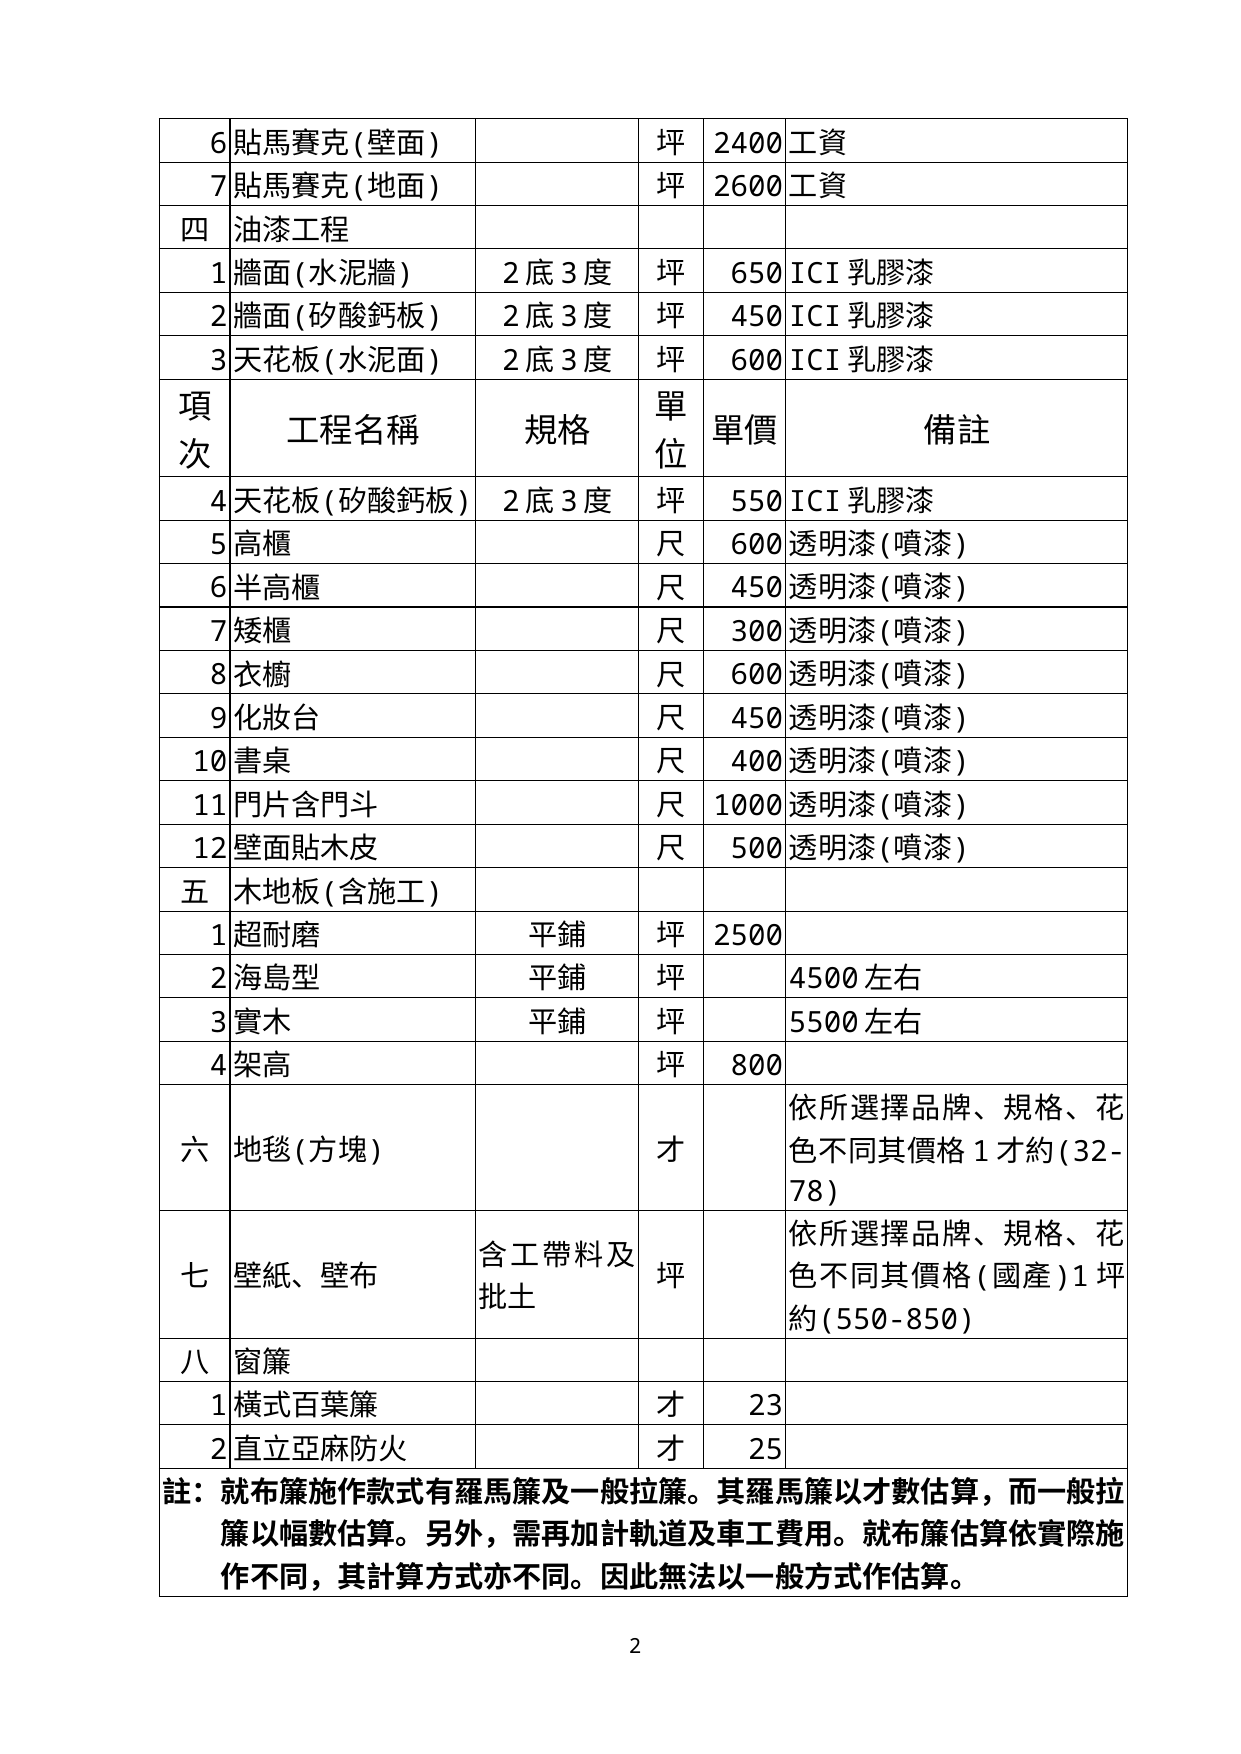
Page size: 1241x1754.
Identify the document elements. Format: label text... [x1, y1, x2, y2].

table_cell 1 [160, 912, 229, 954]
table_cell 七 [160, 1211, 229, 1338]
table_cell 透明漆(噴漆) [786, 564, 1127, 606]
table_cell 矮櫃 [231, 608, 475, 650]
table_cell 坪 [639, 163, 703, 205]
table_cell 1 [160, 249, 229, 292]
table_cell 7 [160, 163, 229, 205]
table_cell 尺 [639, 564, 703, 606]
table_cell 尺 [639, 521, 703, 563]
table_cell 含工帶料及批土 [476, 1211, 638, 1338]
table_cell 依所選擇品牌、規格、花色不同其價格(國產)1坪約(550-850) [786, 1211, 1127, 1338]
table_cell [476, 694, 638, 737]
table_cell 註：就布簾施作款式有羅馬簾及一般拉簾。其羅馬簾以才數估算，而一般拉簾以幅數估算。另外，需再加計軌道及車工費用。就布簾估算依實際施作不同，其計算方式亦不同。因此無法以一般方式作估算。 [160, 1469, 1127, 1596]
table_cell 600 [704, 521, 785, 563]
table_cell ICI乳膠漆 [786, 336, 1127, 379]
table_cell 壁紙、壁布 [231, 1211, 475, 1338]
table_cell [476, 825, 638, 867]
table_cell 才 [639, 1382, 703, 1424]
table_cell [639, 1339, 703, 1381]
table_cell 六 [160, 1085, 229, 1209]
table_cell 工資 [786, 119, 1127, 162]
table_cell 2500 [704, 912, 785, 954]
table_cell 11 [160, 781, 229, 824]
table_cell 450 [704, 694, 785, 737]
table_cell 直立亞麻防火 [231, 1425, 475, 1468]
table_cell ICI乳膠漆 [786, 249, 1127, 292]
table_cell 坪 [639, 955, 703, 997]
table_cell 6 [160, 119, 229, 162]
table_cell [704, 1339, 785, 1381]
table_cell [786, 1042, 1127, 1084]
table_cell 貼馬賽克(地面) [231, 163, 475, 205]
table_cell 海島型 [231, 955, 475, 997]
table_cell 1 [160, 1382, 229, 1424]
table_cell [639, 868, 703, 911]
table_cell 600 [704, 336, 785, 379]
table_cell 透明漆(噴漆) [786, 781, 1127, 824]
table_cell 坪 [639, 119, 703, 162]
table_cell 500 [704, 825, 785, 867]
table_cell 透明漆(噴漆) [786, 521, 1127, 563]
table_cell 6 [160, 564, 229, 606]
table_cell [476, 1339, 638, 1381]
table_cell 規格 [476, 380, 638, 476]
table_cell 壁面貼木皮 [231, 825, 475, 867]
table_cell 半高櫃 [231, 564, 475, 606]
table_cell [476, 564, 638, 606]
table_cell 12 [160, 825, 229, 867]
table_cell 八 [160, 1339, 229, 1381]
table_cell [476, 868, 638, 911]
table_cell 工程名稱 [231, 380, 475, 476]
table_cell 4 [160, 1042, 229, 1084]
table_cell ICI乳膠漆 [786, 293, 1127, 335]
table_cell 透明漆(噴漆) [786, 825, 1127, 867]
table_cell 項次 [160, 380, 229, 476]
table_cell [476, 206, 638, 248]
table_cell 9 [160, 694, 229, 737]
table_cell 尺 [639, 825, 703, 867]
table_cell 2600 [704, 163, 785, 205]
table_cell [639, 206, 703, 248]
table_cell [704, 206, 785, 248]
table_cell [476, 1382, 638, 1424]
table_cell 尺 [639, 781, 703, 824]
table_cell 5 [160, 521, 229, 563]
table_cell 800 [704, 1042, 785, 1084]
table_cell 650 [704, 249, 785, 292]
table_cell 透明漆(噴漆) [786, 651, 1127, 693]
table_cell 透明漆(噴漆) [786, 694, 1127, 737]
table_cell 600 [704, 651, 785, 693]
table_cell 備註 [786, 380, 1127, 476]
table_cell 10 [160, 738, 229, 780]
table_cell 300 [704, 608, 785, 650]
table_cell 坪 [639, 1042, 703, 1084]
table_cell 坪 [639, 1211, 703, 1338]
table_cell 400 [704, 738, 785, 780]
table_cell 實木 [231, 998, 475, 1041]
table_cell 平鋪 [476, 912, 638, 954]
table_cell [704, 1085, 785, 1209]
table_cell 書桌 [231, 738, 475, 780]
table_cell 2400 [704, 119, 785, 162]
table_cell 貼馬賽克(壁面) [231, 119, 475, 162]
table_cell [704, 868, 785, 911]
table_cell [476, 781, 638, 824]
table_cell 坪 [639, 293, 703, 335]
table_cell [476, 738, 638, 780]
table_cell [476, 1085, 638, 1209]
table_cell 窗簾 [231, 1339, 475, 1381]
table_cell 單價 [704, 380, 785, 476]
table_cell 8 [160, 651, 229, 693]
table_cell [476, 1425, 638, 1468]
table_cell 橫式百葉簾 [231, 1382, 475, 1424]
table_cell 單位 [639, 380, 703, 476]
table_cell 450 [704, 293, 785, 335]
table_cell 衣櫥 [231, 651, 475, 693]
table_cell 牆面(矽酸鈣板) [231, 293, 475, 335]
table_cell 化妝台 [231, 694, 475, 737]
table_cell 天花板(水泥面) [231, 336, 475, 379]
table_cell 坪 [639, 998, 703, 1041]
table_cell [786, 1425, 1127, 1468]
table_cell 2底3度 [476, 477, 638, 519]
table_cell [786, 206, 1127, 248]
table_cell 尺 [639, 651, 703, 693]
table_cell 2 [160, 1425, 229, 1468]
table_cell [476, 1042, 638, 1084]
table_cell [476, 119, 638, 162]
table_cell 依所選擇品牌、規格、花色不同其價格1才約(32-78) [786, 1085, 1127, 1209]
table_cell 尺 [639, 694, 703, 737]
table_cell 3 [160, 336, 229, 379]
table_cell 4500左右 [786, 955, 1127, 997]
table_cell 才 [639, 1085, 703, 1209]
table_cell 才 [639, 1425, 703, 1468]
table_cell 超耐磨 [231, 912, 475, 954]
table_cell 2底3度 [476, 336, 638, 379]
table_cell 23 [704, 1382, 785, 1424]
table_cell 25 [704, 1425, 785, 1468]
table_cell 7 [160, 608, 229, 650]
table_cell [704, 955, 785, 997]
table_cell 2 [160, 293, 229, 335]
table_cell [476, 521, 638, 563]
table_cell 1000 [704, 781, 785, 824]
table_cell [704, 998, 785, 1041]
table_cell [786, 868, 1127, 911]
table_cell 牆面(水泥牆) [231, 249, 475, 292]
table_cell 四 [160, 206, 229, 248]
table_cell 天花板(矽酸鈣板) [231, 477, 475, 519]
table_cell 3 [160, 998, 229, 1041]
table_cell 2底3度 [476, 293, 638, 335]
table_cell 2 [160, 955, 229, 997]
table_cell 木地板(含施工) [231, 868, 475, 911]
table_cell 油漆工程 [231, 206, 475, 248]
table_cell 坪 [639, 249, 703, 292]
table_cell 坪 [639, 912, 703, 954]
table_cell [786, 1382, 1127, 1424]
table_cell [786, 912, 1127, 954]
table_cell [476, 163, 638, 205]
table_cell [786, 1339, 1127, 1381]
table_cell 平鋪 [476, 998, 638, 1041]
table_cell 尺 [639, 738, 703, 780]
table_cell 450 [704, 564, 785, 606]
table_cell 透明漆(噴漆) [786, 738, 1127, 780]
table_cell 坪 [639, 477, 703, 519]
table_cell 架高 [231, 1042, 475, 1084]
table_cell 高櫃 [231, 521, 475, 563]
table_cell 平鋪 [476, 955, 638, 997]
table_cell 透明漆(噴漆) [786, 608, 1127, 650]
table_cell 坪 [639, 336, 703, 379]
table_cell 550 [704, 477, 785, 519]
table_cell 五 [160, 868, 229, 911]
table_cell 門片含門斗 [231, 781, 475, 824]
table_cell [476, 651, 638, 693]
table_cell 2底3度 [476, 249, 638, 292]
table_cell 4 [160, 477, 229, 519]
table_cell ICI乳膠漆 [786, 477, 1127, 519]
table_cell 工資 [786, 163, 1127, 205]
table_cell 尺 [639, 608, 703, 650]
table_cell 地毯(方塊) [231, 1085, 475, 1209]
table_cell 5500左右 [786, 998, 1127, 1041]
table_cell [704, 1211, 785, 1338]
table_cell [476, 608, 638, 650]
